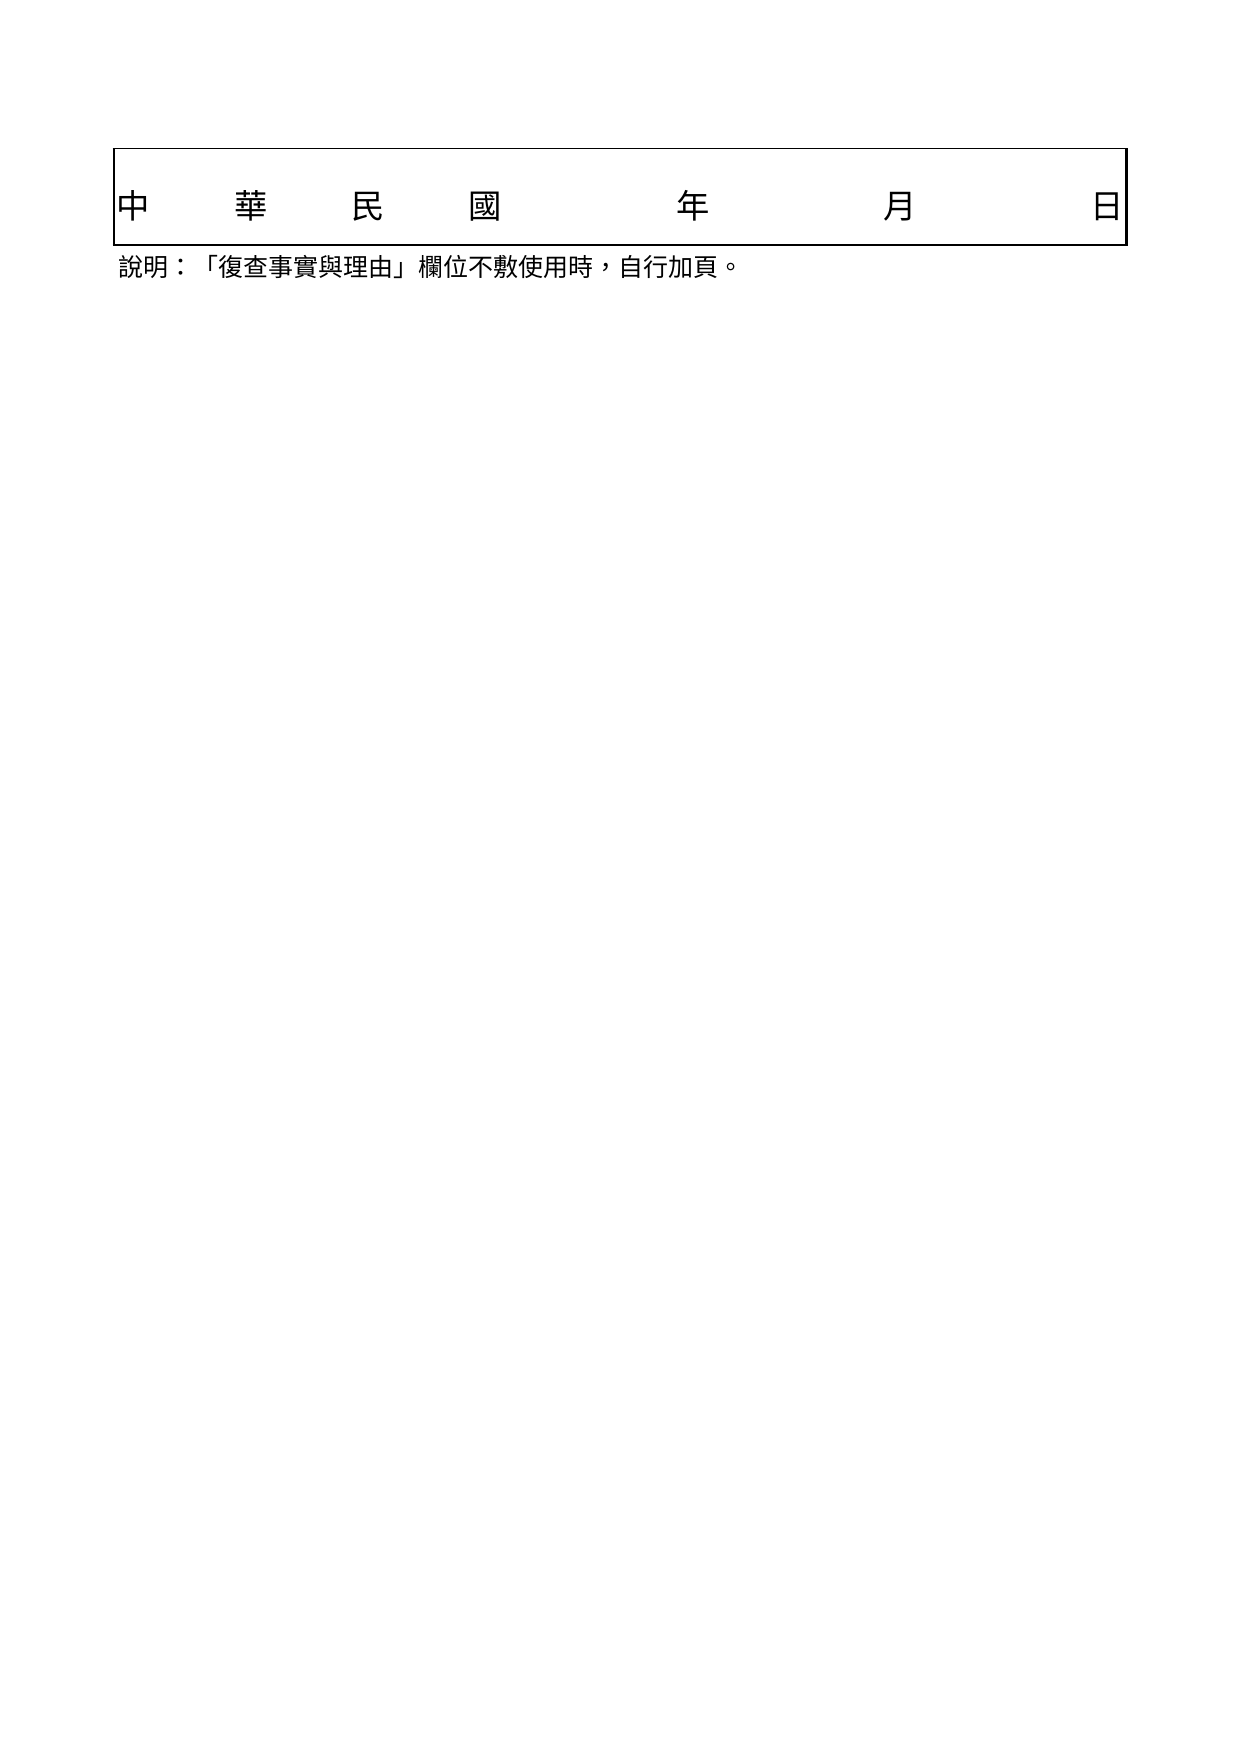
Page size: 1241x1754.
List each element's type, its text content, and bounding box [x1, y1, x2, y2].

text 說明：「復查事實與理由」欄位不敷使用時，自行加頁。 [118, 246, 1122, 284]
table_cell 中華民國 年 月 日 [115, 149, 1125, 244]
